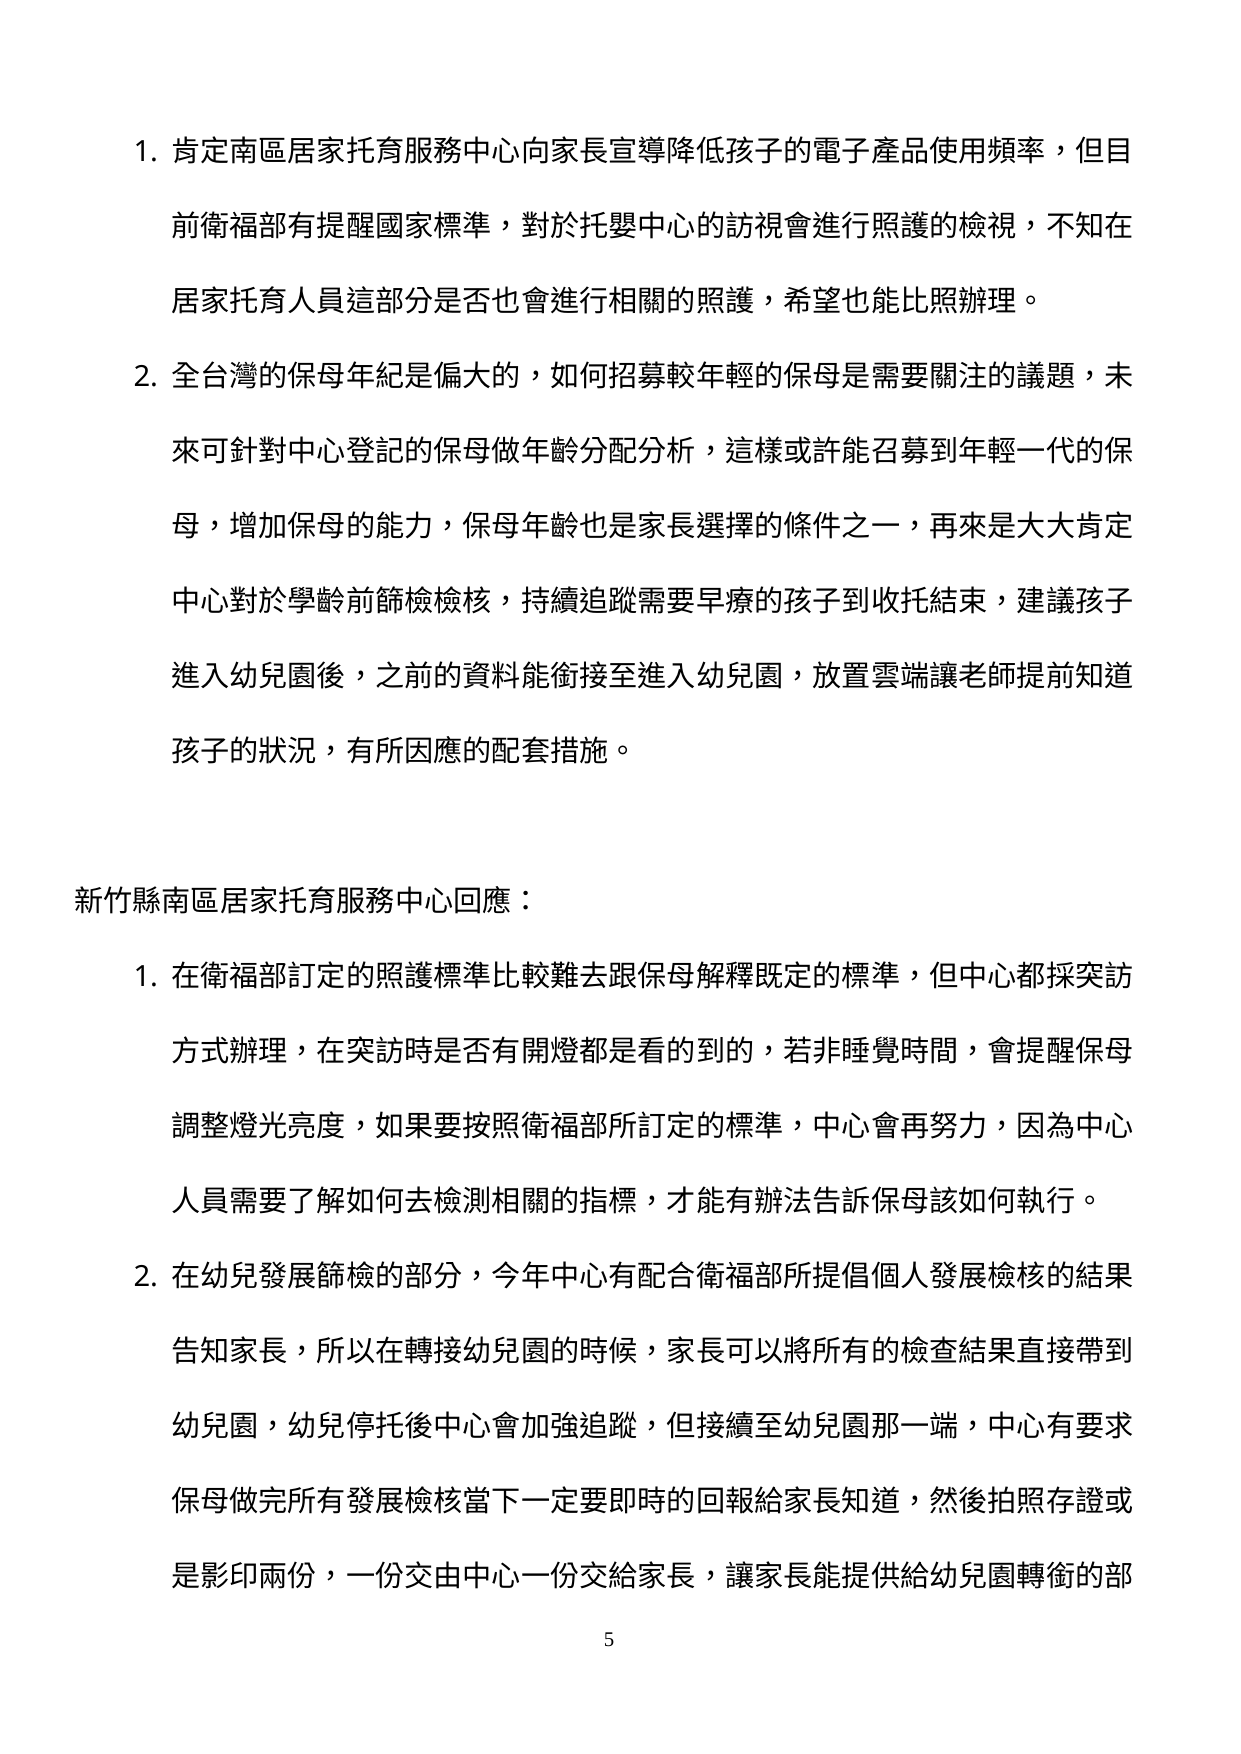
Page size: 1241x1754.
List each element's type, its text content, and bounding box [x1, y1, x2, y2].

list 在幼兒發展篩檢的部分，今年中心有配合衛福部所提倡個人發展檢核的結果告知家長，所以在轉接幼兒園的時候，家長可以將所有的檢查結果直接帶到幼兒園，幼兒停托後中心會加強追蹤，但接續至幼兒園那一端，中心有要求保母做完所有發展檢核當下一定要即時的回報給家長知道，然後拍照存證或是影印兩份，一份交由中心一份交給家長，讓家長能提供給幼兒園轉銜的部 [133, 1236, 1144, 1611]
list 全台灣的保母年紀是偏大的，如何招募較年輕的保母是需要關注的議題，未來可針對中心登記的保母做年齡分配分析，這樣或許能召募到年輕一代的保母，增加保母的能力，保母年齡也是家長選擇的條件之一，再來是大大肯定中心對於學齡前篩檢檢核，持續追蹤需要早療的孩子到收托結束，建議孩子進入幼兒園後，之前的資料能銜接至進入幼兒園，放置雲端讓老師提前知道孩子的狀況，有所因應的配套措施。 [133, 336, 1144, 786]
list 肯定南區居家托育服務中心向家長宣導降低孩子的電子產品使用頻率，但目前衛福部有提醒國家標準，對於托嬰中心的訪視會進行照護的檢視，不知在居家托育人員這部分是否也會進行相關的照護，希望也能比照辦理。 [133, 111, 1144, 336]
text 新竹縣南區居家托育服務中心回應： [74, 861, 1144, 936]
list 在衛福部訂定的照護標準比較難去跟保母解釋既定的標準，但中心都採突訪方式辦理，在突訪時是否有開燈都是看的到的，若非睡覺時間，會提醒保母調整燈光亮度，如果要按照衛福部所訂定的標準，中心會再努力，因為中心人員需要了解如何去檢測相關的指標，才能有辦法告訴保母該如何執行。 [133, 936, 1144, 1236]
